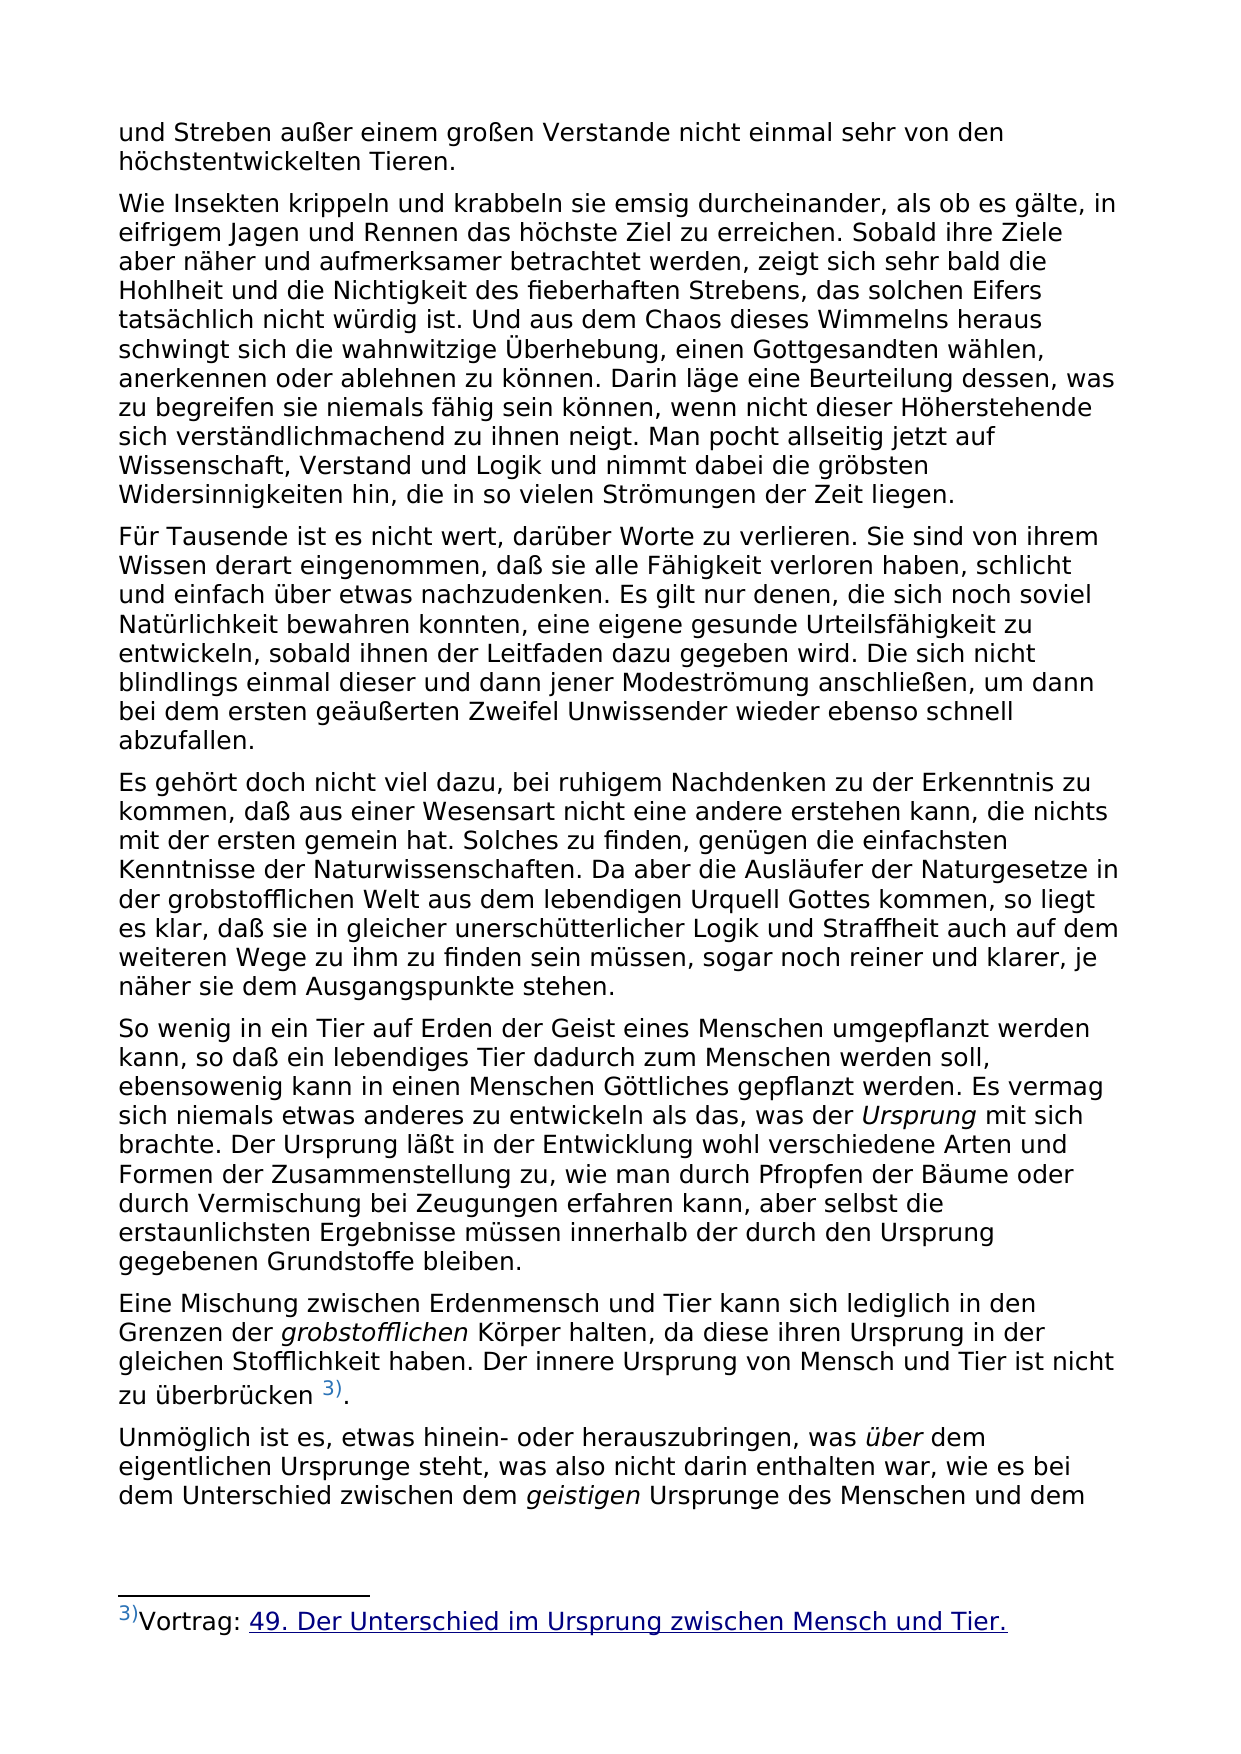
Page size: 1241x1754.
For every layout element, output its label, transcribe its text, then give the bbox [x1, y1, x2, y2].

text So wenig in ein Tier auf Erden der Geist eines Menschen umgepflanzt werden kann, so daß ein lebendiges Tier dadurch zum Menschen werden soll, ebensowenig kann in einen Menschen Göttliches gepflanzt werden. Es vermag sich niemals etwas anderes zu entwickeln als das, was der Ursprung mit sich brachte. Der Ursprung läßt in der Entwicklung wohl verschiedene Arten und Formen der Zusammenstellung zu, wie man durch Pfropfen der Bäume oder durch Vermischung bei Zeugungen erfahren kann, aber selbst die erstaunlichsten Ergebnisse müssen innerhalb der durch den Ursprung gegebenen Grundstoffe bleiben. [118, 1014, 1122, 1276]
text Es gehört doch nicht viel dazu, bei ruhigem Nachdenken zu der Erkenntnis zu kommen, daß aus einer Wesensart nicht eine andere erstehen kann, die nichts mit der ersten gemein hat. Solches zu finden, genügen die einfachsten Kenntnisse der Naturwissenschaften. Da aber die Ausläufer der Naturgesetze in der grobstofflichen Welt aus dem lebendigen Urquell Gottes kommen, so liegt es klar, daß sie in gleicher unerschütterlicher Logik und Straffheit auch auf dem weiteren Wege zu ihm zu finden sein müssen, sogar noch reiner und klarer, je näher sie dem Ausgangspunkte stehen. [118, 768, 1122, 1001]
text Für Tausende ist es nicht wert, darüber Worte zu verlieren. Sie sind von ihrem Wissen derart eingenommen, daß sie alle Fähigkeit verloren haben, schlicht und einfach über etwas nachzudenken. Es gilt nur denen, die sich noch soviel Natürlichkeit bewahren konnten, eine eigene gesunde Urteilsfähigkeit zu entwickeln, sobald ihnen der Leitfaden dazu gegeben wird. Die sich nicht blindlings einmal dieser und dann jener Modeströmung anschließen, um dann bei dem ersten geäußerten Zweifel Unwissender wieder ebenso schnell abzufallen. [118, 522, 1122, 756]
text Unmöglich ist es, etwas hinein- oder herauszubringen, was über dem eigentlichen Ursprunge steht, was also nicht darin enthalten war, wie es bei dem Unterschied zwischen dem geistigen Ursprunge des Menschen und dem [118, 1423, 1122, 1511]
text Eine Mischung zwischen Erdenmensch und Tier kann sich lediglich in den Grenzen der grobstofflichen Körper halten, da diese ihren Ursprung in der gleichen Stofflichkeit haben. Der innere Ursprung von Mensch und Tier ist nicht zu überbrücken . [118, 1289, 1122, 1411]
text Vortrag: 49. Der Unterschied im Ursprung zwischen Mensch und Tier. [118, 1602, 1122, 1636]
text und Streben außer einem großen Verstande nicht einmal sehr von den höchstentwickelten Tieren. [118, 118, 1122, 176]
text Wie Insekten krippeln und krabbeln sie emsig durcheinander, als ob es gälte, in eifrigem Jagen und Rennen das höchste Ziel zu erreichen. Sobald ihre Ziele aber näher und aufmerksamer betrachtet werden, zeigt sich sehr bald die Hohlheit und die Nichtigkeit des fieberhaften Strebens, das solchen Eifers tatsächlich nicht würdig ist. Und aus dem Chaos dieses Wimmelns heraus schwingt sich die wahnwitzige Überhebung, einen Gottgesandten wählen, anerkennen oder ablehnen zu können. Darin läge eine Beurteilung dessen, was zu begreifen sie niemals fähig sein können, wenn nicht dieser Höherstehende sich verständlichmachend zu ihnen neigt. Man pocht allseitig jetzt auf Wissenschaft, Verstand und Logik und nimmt dabei die gröbsten Widersinnigkeiten hin, die in so vielen Strömungen der Zeit liegen. [118, 189, 1122, 510]
